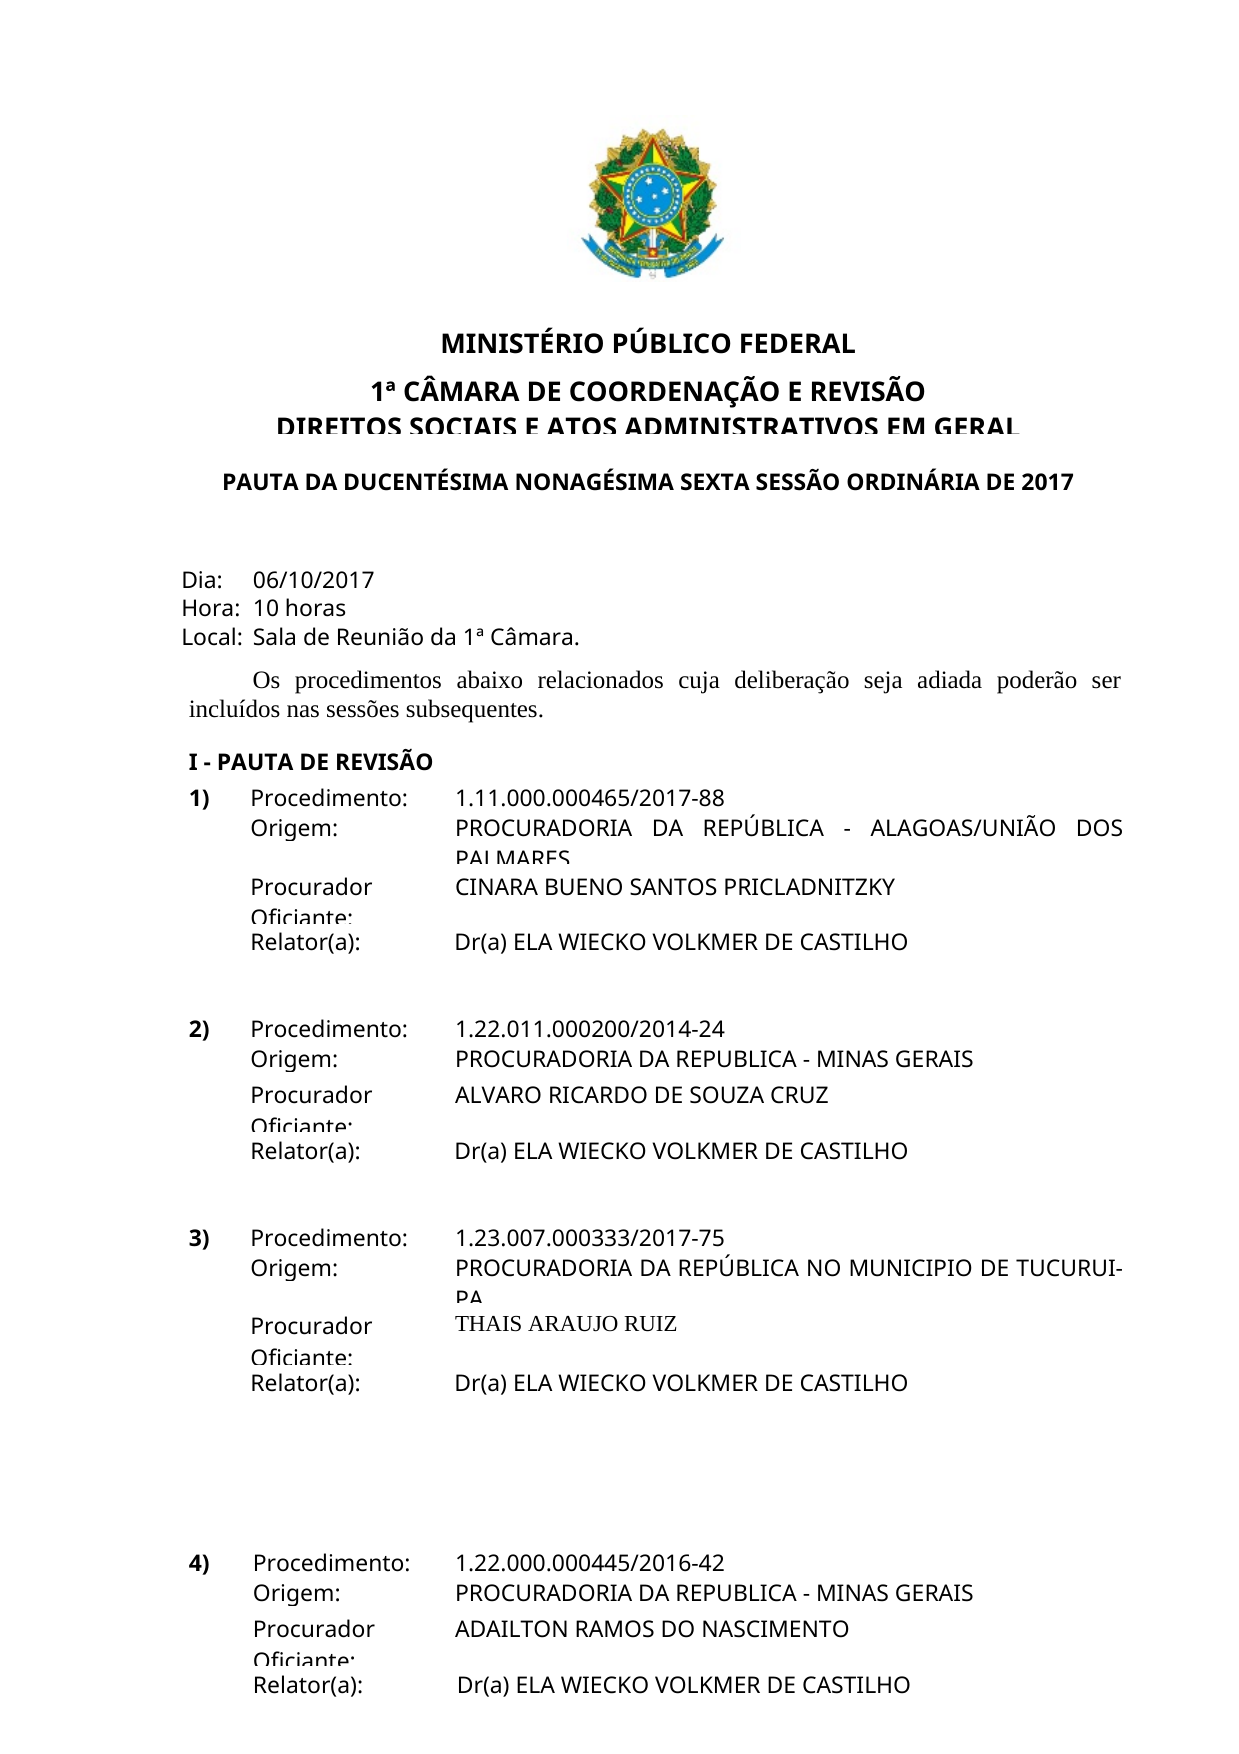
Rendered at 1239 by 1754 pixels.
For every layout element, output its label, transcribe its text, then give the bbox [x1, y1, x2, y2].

table_cell Local: [181, 621, 253, 665]
table_cell [0, 871, 175, 922]
table_cell [253, 1072, 455, 1079]
table_cell [0, 1280, 175, 1303]
table_cell [189, 1669, 253, 1699]
table_cell [175, 1135, 181, 1165]
table_cell [181, 1043, 188, 1072]
table_cell [189, 434, 250, 462]
table_cell [717, 592, 741, 621]
table_header [455, 0, 554, 116]
table_cell [189, 926, 250, 956]
table_cell [455, 434, 554, 462]
table_cell [0, 1072, 175, 1079]
table_header Dr(a) ELA WIECKO VOLKMER DE CASTILHO [457, 1669, 1124, 1697]
table_cell [181, 365, 188, 372]
table_cell [717, 302, 741, 324]
table_header [577, 0, 717, 115]
table_cell [253, 1280, 455, 1303]
table_cell [189, 1252, 250, 1280]
table_cell [455, 156, 554, 302]
table_cell [0, 665, 175, 742]
table_cell [0, 372, 175, 433]
table_cell Procedimento: [253, 1547, 455, 1576]
table_cell [1124, 1135, 1239, 1165]
table_cell [181, 1013, 188, 1042]
table_cell [0, 116, 175, 156]
table_cell [189, 1606, 253, 1613]
table_header [175, 0, 181, 116]
table_cell [1124, 871, 1239, 922]
table_cell [577, 1303, 717, 1310]
table_cell [0, 434, 175, 462]
table_cell [717, 1072, 741, 1079]
table_cell [175, 956, 181, 1013]
table_cell 1.22.011.000200/2014-24 [455, 1013, 1124, 1042]
table_cell [1124, 1606, 1239, 1613]
table_cell Procurador Oficiante: [250, 1079, 455, 1132]
table_cell [181, 156, 188, 302]
table_cell [253, 956, 455, 1013]
table_cell [181, 1252, 188, 1280]
table_cell [253, 1165, 455, 1222]
table_cell I - PAUTA DE REVISÃO [189, 742, 577, 782]
table_cell [717, 956, 741, 1013]
table_cell [175, 365, 181, 372]
table_header [1124, 0, 1239, 116]
table_cell [175, 621, 181, 665]
table_cell [175, 592, 181, 621]
table_cell Hora: [181, 592, 253, 621]
table_cell [181, 1280, 188, 1303]
table_cell [175, 812, 181, 841]
table_cell [181, 1165, 188, 1222]
table_cell [554, 302, 577, 324]
table_cell [1124, 1222, 1239, 1250]
table_cell [181, 1079, 188, 1130]
table_cell [1124, 564, 1239, 592]
table_cell [1124, 665, 1239, 742]
table_cell Os procedimentos abaixo relacionados cuja deliberação seja adiada poderão ser incluídos nas sessões subsequentes. [189, 665, 1121, 742]
table_cell [577, 1072, 717, 1079]
table_cell [455, 502, 554, 564]
table_cell [189, 1072, 250, 1079]
table_header Dr(a) ELA WIECKO VOLKMER DE CASTILHO [454, 1367, 1122, 1396]
table_cell [181, 1072, 188, 1079]
table_cell ADAILTON RAMOS DO NASCIMENTO [455, 1613, 1124, 1664]
table_cell [717, 1303, 741, 1310]
table_cell [181, 665, 188, 742]
table_cell [181, 863, 188, 871]
table_cell [741, 564, 1121, 592]
table_cell Dia: [181, 564, 253, 592]
table_cell [554, 116, 741, 302]
table_cell [189, 1613, 253, 1664]
table_cell [1124, 365, 1239, 372]
table_cell [1124, 1079, 1239, 1130]
table_cell 3) [189, 1222, 250, 1250]
table_cell [554, 956, 577, 1013]
table_cell [455, 863, 554, 871]
table_cell [455, 1303, 554, 1310]
table_cell [175, 871, 181, 922]
table_cell 4) [189, 1547, 253, 1576]
table_cell [181, 116, 188, 156]
table_cell MINISTÉRIO PÚBLICO FEDERAL [175, 324, 1121, 364]
table_cell [181, 1310, 188, 1364]
table_cell [717, 742, 741, 782]
table_cell [741, 863, 1121, 871]
table_cell [554, 1303, 577, 1310]
table_header [0, 0, 175, 116]
table_cell [181, 812, 188, 841]
table_cell [0, 863, 175, 871]
table_cell 1.11.000.000465/2017-88 [455, 782, 1124, 811]
table_cell [0, 592, 175, 621]
table_cell [181, 742, 188, 782]
table_cell [455, 1397, 1124, 1547]
table_cell 06/10/2017 [253, 564, 717, 592]
table_cell PROCURADORIA DA REPUBLICA - MINAS GERAIS [455, 1577, 1124, 1606]
table_cell [741, 365, 1121, 372]
table_cell [1124, 956, 1239, 1013]
table_cell ALVARO RICARDO DE SOUZA CRUZ [455, 1079, 1124, 1130]
table_cell Procurador Oficiante: [253, 1613, 455, 1666]
table_cell [455, 1165, 554, 1222]
table_cell THAIS ARAUJO RUIZ [455, 1310, 1121, 1364]
table_cell [181, 871, 188, 922]
table_cell [253, 116, 455, 156]
table_cell [1124, 812, 1239, 841]
table_cell [0, 812, 175, 841]
table_cell [175, 1367, 181, 1397]
table_cell [189, 502, 250, 564]
table_header Relator(a): [253, 1669, 457, 1697]
table_cell [741, 621, 1121, 665]
table_cell [189, 1397, 253, 1547]
table_cell [181, 956, 188, 1013]
table_cell [717, 863, 741, 871]
table_cell [0, 1669, 188, 1699]
table_header Relator(a): [250, 1135, 454, 1163]
table_cell [0, 1135, 175, 1165]
table_cell [0, 1252, 175, 1280]
table_cell [175, 116, 181, 156]
table_cell Origem: [250, 1043, 455, 1072]
table_cell [741, 742, 1121, 782]
table_cell [717, 365, 741, 372]
table_cell [253, 434, 455, 462]
table_cell [1124, 1252, 1239, 1280]
table_cell [175, 665, 181, 742]
table_cell [0, 926, 175, 956]
table_header [189, 0, 250, 116]
table_cell [1124, 116, 1239, 156]
table_cell PAUTA DA DUCENTÉSIMA NONAGÉSIMA SEXTA SESSÃO ORDINÁRIA DE 2017 [175, 462, 1121, 502]
table_cell 1ª CÂMARA DE COORDENAÇÃO E REVISÃO DIREITOS SOCIAIS E ATOS ADMINISTRATIVOS EM GERAL [175, 372, 1121, 433]
table_cell [1124, 324, 1239, 364]
table_cell 1.22.000.000445/2016-42 [455, 1547, 1124, 1576]
table_cell [717, 564, 741, 592]
table_cell [1124, 1280, 1239, 1303]
table_header [554, 0, 577, 116]
table_cell [181, 434, 188, 462]
table_cell [455, 365, 554, 372]
table_cell [741, 956, 1121, 1013]
table_cell [0, 841, 175, 863]
table_cell [189, 1577, 253, 1606]
table_cell [253, 156, 455, 302]
table_cell [175, 502, 181, 564]
table_cell [1124, 1613, 1239, 1664]
table_cell [175, 434, 181, 462]
table_cell [175, 1310, 181, 1364]
table_cell [189, 116, 250, 156]
table_cell [577, 434, 717, 462]
table_cell [189, 1043, 250, 1072]
table_cell [0, 1165, 175, 1222]
table_header Relator(a): [250, 1367, 454, 1396]
table_cell [0, 324, 175, 364]
table_cell [455, 956, 554, 1013]
table_cell [0, 1043, 175, 1072]
table_cell [0, 1606, 188, 1613]
table_cell [0, 1079, 175, 1130]
table_cell [175, 841, 181, 863]
table_cell [1124, 863, 1239, 871]
table_cell [175, 742, 181, 782]
table_cell [741, 1303, 1121, 1310]
table_cell [189, 302, 250, 324]
table_cell [181, 1222, 188, 1250]
table_cell [1124, 1165, 1239, 1222]
table_header [741, 0, 1121, 116]
table_cell [1124, 1547, 1239, 1576]
table_cell [0, 1013, 175, 1042]
table_cell [0, 1397, 188, 1547]
table_cell [1124, 742, 1239, 782]
table_cell PROCURADORIA DA REPUBLICA - MINAS GERAIS [455, 1043, 1124, 1072]
table_header Dr(a) ELA WIECKO VOLKMER DE CASTILHO [454, 926, 1122, 955]
table_cell [554, 502, 577, 564]
table_cell [455, 116, 554, 156]
table_cell [189, 1310, 250, 1364]
table_cell [175, 1280, 181, 1303]
table_cell [189, 956, 250, 1013]
table_cell [554, 1165, 577, 1222]
table_cell [189, 863, 250, 871]
table_cell [189, 1079, 250, 1130]
table_cell [1124, 592, 1239, 621]
table_cell [175, 1165, 181, 1222]
table_header Relator(a): [250, 926, 454, 955]
table_cell Origem: [253, 1577, 455, 1606]
table_cell [175, 1043, 181, 1072]
table_cell [577, 365, 717, 372]
table_cell [1124, 156, 1239, 302]
table_cell [253, 365, 455, 372]
table_cell [577, 956, 717, 1013]
table_cell [455, 302, 554, 324]
table_cell Sala de Reunião da 1ª Câmara. [253, 621, 717, 665]
table_cell [0, 462, 175, 502]
table_cell [577, 863, 717, 871]
table_cell [554, 1072, 577, 1079]
table_cell [1124, 621, 1239, 665]
table_cell [0, 1367, 175, 1397]
table_cell [175, 302, 181, 324]
table_cell [1124, 1310, 1239, 1364]
table_cell [455, 1072, 554, 1079]
table_cell [181, 782, 188, 811]
table_cell [175, 1072, 181, 1079]
table_cell Procedimento: [250, 1013, 455, 1042]
table_cell [717, 434, 741, 462]
table_cell [253, 1303, 455, 1310]
table_cell Origem: [250, 1252, 455, 1280]
table_cell [175, 1222, 181, 1250]
table_cell [1124, 1043, 1239, 1072]
table_cell [577, 1165, 717, 1222]
table_cell [1124, 1669, 1239, 1699]
table_cell [175, 926, 181, 956]
table_cell [253, 502, 455, 564]
table_cell PROCURADORIA DA REPÚBLICA - ALAGOAS/UNIÃO DOS PALMARES [455, 812, 1124, 863]
table_header [253, 0, 455, 116]
table_cell [189, 1303, 250, 1310]
table_cell [717, 1165, 741, 1222]
table_cell [0, 1222, 175, 1250]
table_cell Origem: [250, 812, 455, 841]
table_cell [189, 1367, 250, 1397]
table_header [181, 0, 188, 116]
table_cell [175, 1303, 181, 1310]
table_cell [175, 1013, 181, 1042]
table_cell [741, 502, 1121, 564]
table_cell [1124, 1303, 1239, 1310]
table_header [717, 0, 741, 115]
table_cell 1) [189, 782, 250, 811]
table_cell [181, 1367, 188, 1397]
table_cell Procurador Oficiante: [250, 871, 455, 923]
table_cell [181, 1135, 188, 1165]
table_cell [181, 502, 188, 564]
table_cell [1124, 372, 1239, 433]
table_cell PROCURADORIA DA REPÚBLICA NO MUNICIPIO DE TUCURUI-PA [455, 1252, 1124, 1303]
table_cell [717, 621, 741, 665]
table_cell [0, 956, 175, 1013]
table_cell [0, 156, 175, 302]
table_cell [1124, 502, 1239, 564]
table_cell [0, 1613, 188, 1664]
table_cell [253, 863, 455, 871]
table_cell [189, 841, 250, 863]
table_cell [554, 434, 577, 462]
table_cell [189, 812, 250, 841]
table_cell [741, 156, 1121, 302]
table_cell [0, 302, 175, 324]
table_cell [0, 564, 175, 592]
table_cell [189, 1165, 250, 1222]
table_cell [741, 1072, 1121, 1079]
table_cell [175, 1079, 181, 1130]
table_cell [1124, 782, 1239, 811]
table_cell [741, 592, 1121, 621]
table_cell [1124, 1013, 1239, 1042]
table_cell [189, 156, 250, 302]
table_cell Procurador Oficiante: [250, 1310, 455, 1364]
table_cell [1124, 434, 1239, 462]
table_cell [1124, 302, 1239, 324]
table_cell [181, 1303, 188, 1310]
table_cell [455, 1606, 1124, 1613]
table_cell [1124, 1397, 1239, 1547]
table_header Dr(a) ELA WIECKO VOLKMER DE CASTILHO [454, 1135, 1122, 1163]
table_cell [0, 365, 175, 372]
table_cell [1124, 1072, 1239, 1079]
table_cell CINARA BUENO SANTOS PRICLADNITZKY [455, 871, 1124, 922]
table_cell [577, 302, 717, 324]
table_cell [189, 365, 250, 372]
table_cell [175, 1252, 181, 1280]
table_cell [175, 782, 181, 811]
table_cell [175, 156, 181, 302]
table_cell [253, 841, 455, 863]
table_cell [181, 302, 188, 324]
table_cell [175, 564, 181, 592]
table_cell [577, 742, 717, 782]
table_cell [0, 1577, 188, 1606]
table_cell [0, 1547, 188, 1576]
table_cell Procedimento: [250, 782, 455, 811]
table_cell [1124, 841, 1239, 863]
table_cell [1124, 462, 1239, 502]
table_cell [554, 365, 577, 372]
table_cell [741, 302, 1121, 324]
table_cell [0, 782, 175, 811]
table_cell 10 horas [253, 592, 717, 621]
table_cell Procedimento: [250, 1222, 455, 1250]
table_cell [741, 1165, 1121, 1222]
table_cell 2) [189, 1013, 250, 1042]
table_cell [1124, 926, 1239, 956]
table_cell [0, 1303, 175, 1310]
table_cell [554, 863, 577, 871]
table_cell [253, 1397, 455, 1547]
table_cell [181, 926, 188, 956]
table_cell [577, 502, 717, 564]
table_cell [181, 841, 188, 863]
table_cell [0, 1310, 175, 1364]
table_cell [175, 863, 181, 871]
table_cell [0, 621, 175, 665]
table_cell [741, 434, 1121, 462]
table_cell [253, 302, 455, 324]
table_cell [189, 871, 250, 922]
table_cell [1124, 1367, 1239, 1397]
table_cell 1.23.007.000333/2017-75 [455, 1222, 1124, 1250]
table_cell [189, 1280, 250, 1303]
table_cell [1124, 1577, 1239, 1606]
table_cell [253, 1606, 455, 1613]
table_cell [742, 116, 1121, 156]
table_cell [189, 1135, 250, 1165]
table_cell [717, 502, 741, 564]
table_cell [0, 742, 175, 782]
table_cell [0, 502, 175, 564]
